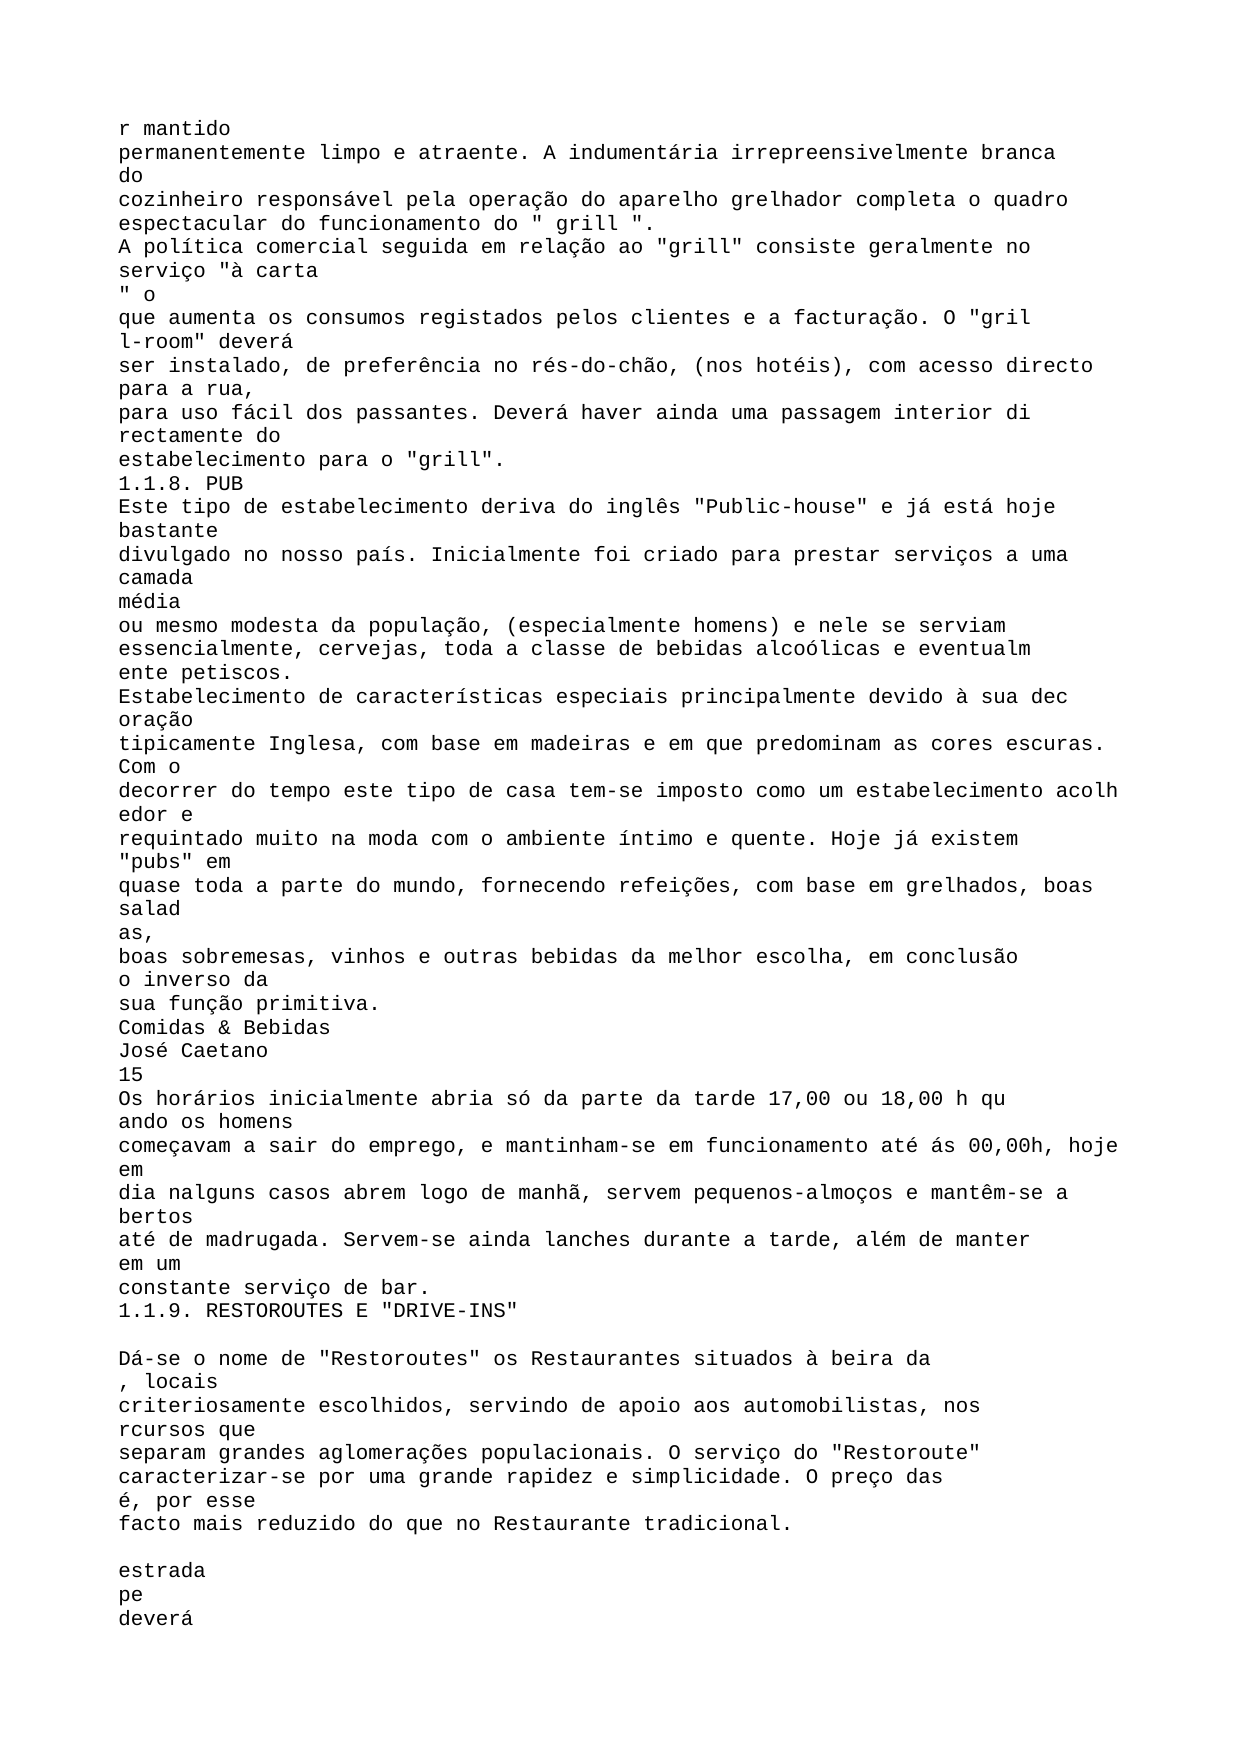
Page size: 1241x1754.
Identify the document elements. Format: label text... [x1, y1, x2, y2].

text r mantido [118, 118, 1122, 142]
text o inverso da [118, 969, 1122, 993]
text que aumenta os consumos registados pelos clientes e a facturação. O "gril [118, 307, 1122, 331]
text do [118, 165, 1122, 189]
text ente petiscos. [118, 662, 1122, 686]
text separam grandes aglomerações populacionais. O serviço do "Restoroute" [118, 1442, 1122, 1466]
text começavam a sair do emprego, e mantinham-se em funcionamento até ás 00,00h, hoje em [118, 1135, 1122, 1182]
text para uso fácil dos passantes. Deverá haver ainda uma passagem interior di [118, 402, 1122, 426]
text sua função primitiva. [118, 993, 1122, 1017]
text 1.1.8. PUB [118, 473, 1122, 496]
text pe [118, 1584, 1122, 1608]
text rectamente do [118, 426, 1122, 449]
text divulgado no nosso país. Inicialmente foi criado para prestar serviços a uma camada [118, 544, 1122, 591]
text , locais [118, 1371, 1122, 1395]
text Os horários inicialmente abria só da parte da tarde 17,00 ou 18,00 h qu [118, 1088, 1122, 1111]
text decorrer do tempo este tipo de casa tem-se imposto como um estabelecimento acolh [118, 780, 1122, 804]
text as, [118, 922, 1122, 946]
text quase toda a parte do mundo, fornecendo refeições, com base em grelhados, boas salad [118, 875, 1122, 922]
text " o [118, 284, 1122, 307]
text até de madrugada. Servem-se ainda lanches durante a tarde, além de manter [118, 1229, 1122, 1253]
text oração [118, 709, 1122, 733]
text tipicamente Inglesa, com base em madeiras e em que predominam as cores escuras. [118, 733, 1122, 757]
text deverá [118, 1608, 1122, 1631]
text requintado muito na moda com o ambiente íntimo e quente. Hoje já existem [118, 827, 1122, 851]
text dia nalguns casos abrem logo de manhã, servem pequenos-almoços e mantêm-se a [118, 1182, 1122, 1206]
text caracterizar-se por uma grande rapidez e simplicidade. O preço das [118, 1466, 1122, 1489]
text 1.1.9. RESTOROUTES E "DRIVE-INS" [118, 1300, 1122, 1324]
text bastante [118, 520, 1122, 544]
text média [118, 591, 1122, 615]
text ando os homens [118, 1111, 1122, 1135]
text permanentemente limpo e atraente. A indumentária irrepreensivelmente branca [118, 142, 1122, 165]
text boas sobremesas, vinhos e outras bebidas da melhor escolha, em conclusão [118, 946, 1122, 969]
text essencialmente, cervejas, toda a classe de bebidas alcoólicas e eventualm [118, 638, 1122, 662]
text estabelecimento para o "grill". [118, 449, 1122, 473]
text bertos [118, 1206, 1122, 1229]
text 15 [118, 1064, 1122, 1088]
text criteriosamente escolhidos, servindo de apoio aos automobilistas, nos [118, 1395, 1122, 1419]
text edor e [118, 804, 1122, 827]
text cozinheiro responsável pela operação do aparelho grelhador completa o quadro [118, 189, 1122, 213]
text facto mais reduzido do que no Restaurante tradicional. [118, 1513, 1122, 1537]
text é, por esse [118, 1489, 1122, 1513]
text ser instalado, de preferência no rés-do-chão, (nos hotéis), com acesso directo [118, 354, 1122, 378]
text Com o [118, 757, 1122, 780]
text Este tipo de estabelecimento deriva do inglês "Public-house" e já está hoje [118, 496, 1122, 520]
text l-room" deverá [118, 331, 1122, 354]
text para a rua, [118, 378, 1122, 402]
text "pubs" em [118, 851, 1122, 875]
text estrada [118, 1561, 1122, 1584]
text em um [118, 1253, 1122, 1277]
text José Caetano [118, 1040, 1122, 1064]
text rcursos que [118, 1419, 1122, 1442]
text Comidas & Bebidas [118, 1017, 1122, 1040]
text Estabelecimento de características especiais principalmente devido à sua dec [118, 686, 1122, 709]
text Dá-se o nome de "Restoroutes" os Restaurantes situados à beira da [118, 1348, 1122, 1371]
text A política comercial seguida em relação ao "grill" consiste geralmente no serviço "à carta [118, 236, 1122, 284]
text constante serviço de bar. [118, 1277, 1122, 1300]
text espectacular do funcionamento do " grill ". [118, 213, 1122, 236]
text ou mesmo modesta da população, (especialmente homens) e nele se serviam [118, 615, 1122, 638]
